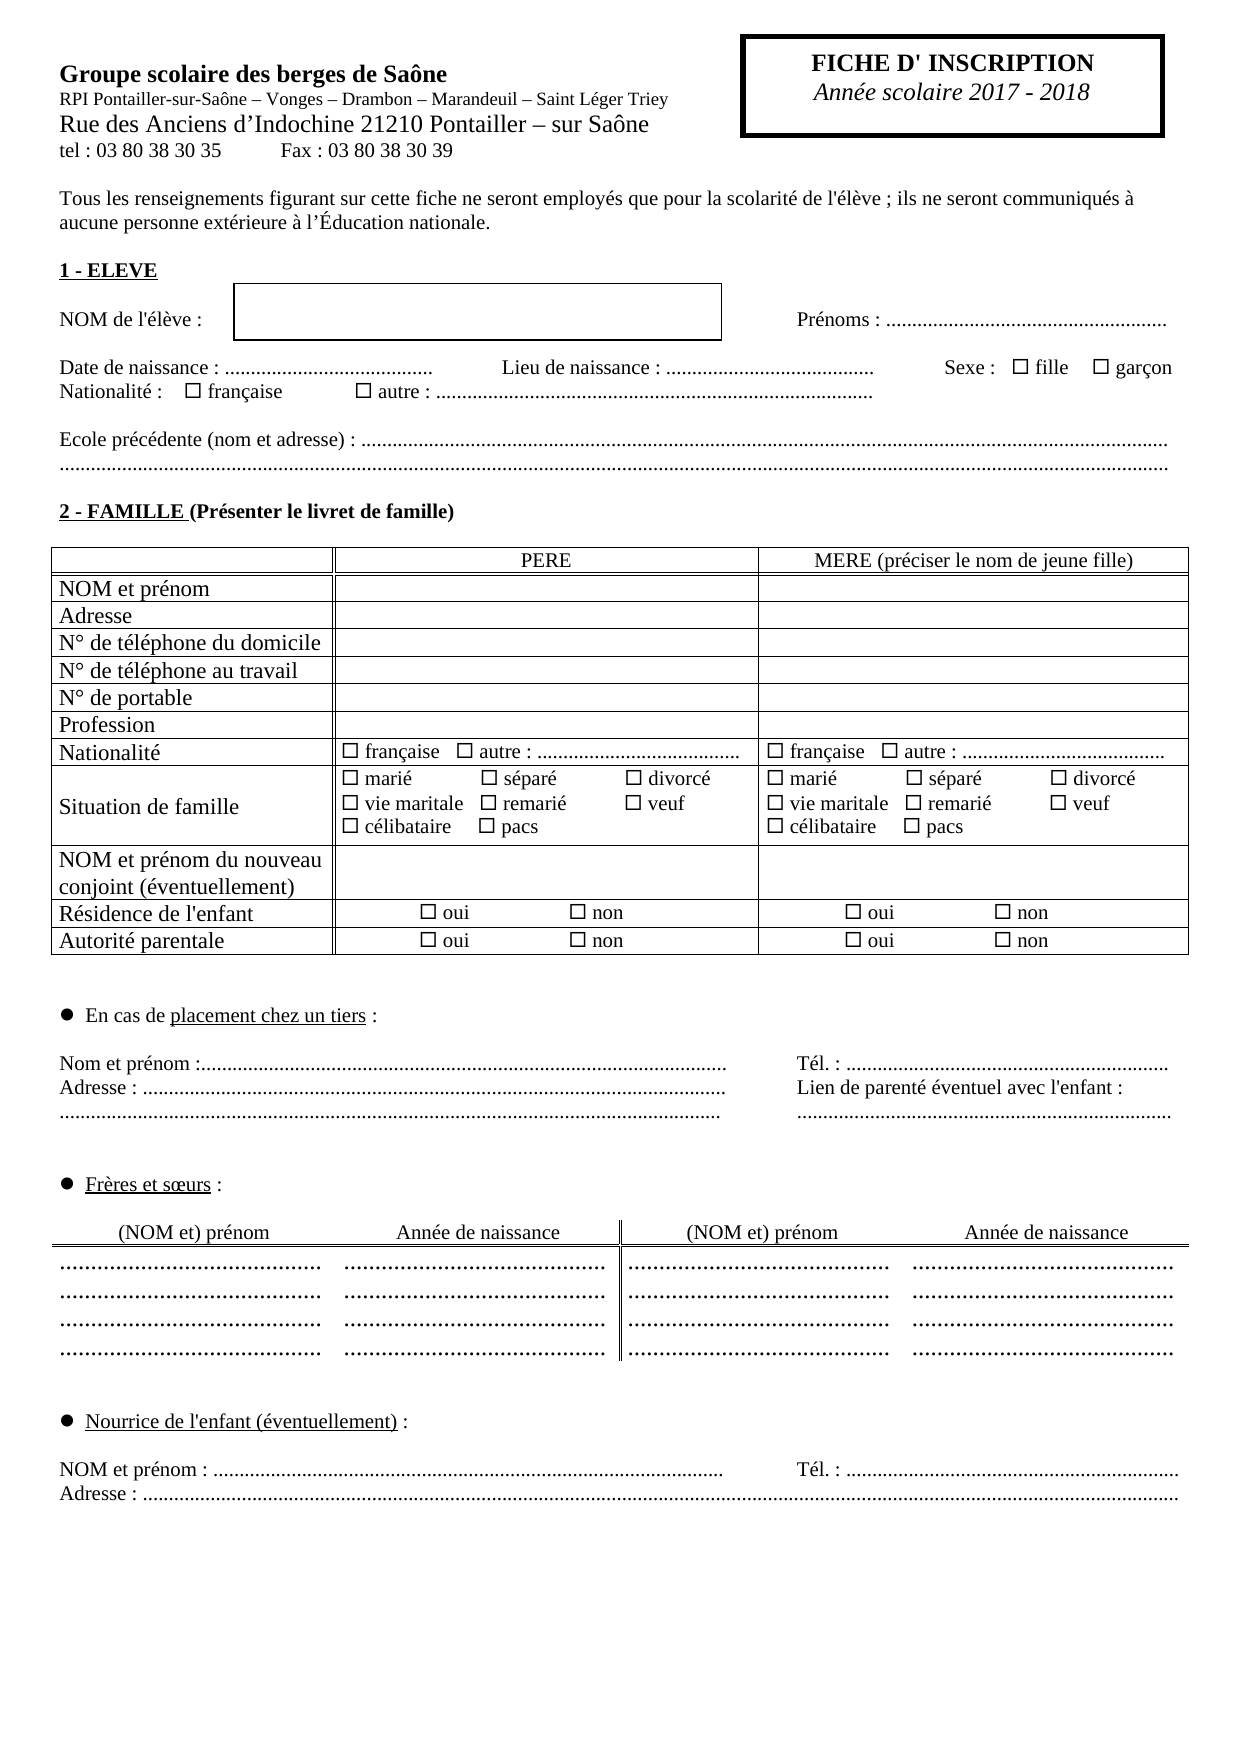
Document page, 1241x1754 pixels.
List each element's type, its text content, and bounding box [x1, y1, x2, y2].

table_cell [759, 684, 1188, 711]
table_cell .......................................... [336, 1332, 619, 1361]
table_cell .......................................... [622, 1275, 904, 1303]
table_cell .......................................... [904, 1247, 1188, 1275]
text NOM de l'élève : [59, 307, 233, 331]
text Adresse : ................................................................................................................ Lien de parenté éventuel avec l'enfant : [59, 1075, 1181, 1099]
text 2 - FAMILLE (Présenter le livret de famille) [59, 499, 1181, 523]
text Ecole précédente (nom et adresse) : ........................................................................................................................................................... [59, 427, 1181, 451]
table_cell Situation de famille [52, 766, 332, 845]
table_cell NOM et prénom [52, 576, 332, 601]
text Nom et prénom :..................................................................................................... Tél. : .............................................................. [59, 1051, 1181, 1075]
table_cell N° de téléphone au travail [52, 657, 332, 683]
table_cell .......................................... [904, 1275, 1188, 1303]
table_cell  oui  non [336, 900, 758, 927]
text 1 - ELEVE [59, 258, 1181, 282]
table_cell NOM et prénom du nouveau conjoint (éventuellement) [52, 846, 332, 899]
table_cell Nationalité [52, 739, 332, 765]
table_cell N° de portable [52, 684, 332, 711]
table_cell Autorité parentale [52, 928, 332, 954]
table_cell  oui  non [759, 900, 1188, 927]
table_cell .......................................... [622, 1304, 904, 1332]
table_cell  marié  séparé  divorcé  vie maritale  remarié  veuf  célibataire  pacs [336, 766, 758, 845]
text Tous les renseignements figurant sur cette fiche ne seront employés que pour la scolarité de l'élève ; ils ne seront communiqués à aucune personne extérieure à l’Éducation nationale. [59, 186, 1181, 234]
text  En cas de placement chez un tiers : [59, 1003, 1181, 1027]
table_cell [336, 846, 758, 899]
table_cell .......................................... [622, 1247, 904, 1275]
table_cell .......................................... [52, 1247, 336, 1275]
table_cell .......................................... [52, 1275, 336, 1303]
subtitle FICHE D' INSCRIPTION [762, 48, 1144, 77]
table_header Année de naissance [336, 1220, 619, 1244]
table_cell [759, 657, 1188, 683]
text tel : 03 80 38 30 35 Fax : 03 80 38 30 39 [59, 138, 1181, 162]
text  Frères et sœurs : [59, 1172, 1181, 1196]
table_cell [759, 712, 1188, 738]
text NOM et prénom : .................................................................................................. Tél. : ................................................................ [59, 1457, 1181, 1481]
text RPI Pontailler-sur-Saône – Vonges – Drambon – Marandeuil – Saint Léger Triey [59, 88, 740, 109]
table_cell [336, 657, 758, 683]
table_cell [336, 684, 758, 711]
table_cell Profession [52, 712, 332, 738]
table_header (NOM et) prénom [52, 1220, 336, 1244]
table_header Année de naissance [904, 1220, 1188, 1244]
table_header [52, 548, 332, 572]
table_cell  française  autre : ....................................... [336, 739, 758, 765]
table_cell .......................................... [904, 1304, 1188, 1332]
text Nationalité :  française  autre : .................................................................................... [59, 379, 1181, 403]
table_cell .......................................... [336, 1247, 619, 1275]
table_cell .......................................... [52, 1304, 336, 1332]
table_header PERE [336, 548, 758, 572]
table_cell [759, 602, 1188, 628]
text Rue des Anciens d’Indochine 21210 Pontailler – sur Saône [59, 109, 740, 138]
table_cell  marié  séparé  divorcé  vie maritale  remarié  veuf  célibataire  pacs [759, 766, 1188, 845]
table_cell  oui  non [336, 928, 758, 954]
table_cell [336, 602, 758, 628]
text ..................................................................................................................................................................................................................... [59, 451, 1181, 475]
subtitle Groupe scolaire des berges de Saône [59, 59, 740, 88]
table_header MERE (préciser le nom de jeune fille) [759, 548, 1188, 572]
table_cell Adresse [52, 602, 332, 628]
table_cell [336, 576, 758, 601]
table_cell [759, 846, 1188, 899]
table_cell [336, 629, 758, 656]
table_cell [759, 576, 1188, 601]
text ............................................................................................................................... ........................................................................ [59, 1099, 1181, 1123]
table_cell  oui  non [759, 928, 1188, 954]
text Année scolaire 2017 - 2018 [762, 77, 1144, 105]
table_header (NOM et) prénom [622, 1220, 904, 1244]
table_cell Résidence de l'enfant [52, 900, 332, 927]
text Prénoms : ...................................................... [722, 307, 1181, 331]
text Date de naissance : ........................................ Lieu de naissance : ........................................ Sexe :  fille  garçon [59, 355, 1181, 379]
table_cell .......................................... [622, 1332, 904, 1361]
table_cell .......................................... [336, 1275, 619, 1303]
table_cell .......................................... [336, 1304, 619, 1332]
table_cell N° de téléphone du domicile [52, 629, 332, 656]
table_cell .......................................... [52, 1332, 336, 1361]
table_cell  française  autre : ....................................... [759, 739, 1188, 765]
text  Nourrice de l'enfant (éventuellement) : [59, 1409, 1181, 1433]
table_cell [336, 712, 758, 738]
text Adresse : ....................................................................................................................................................................................................... [59, 1481, 1181, 1505]
table_cell [759, 629, 1188, 656]
table_cell .......................................... [904, 1332, 1188, 1361]
